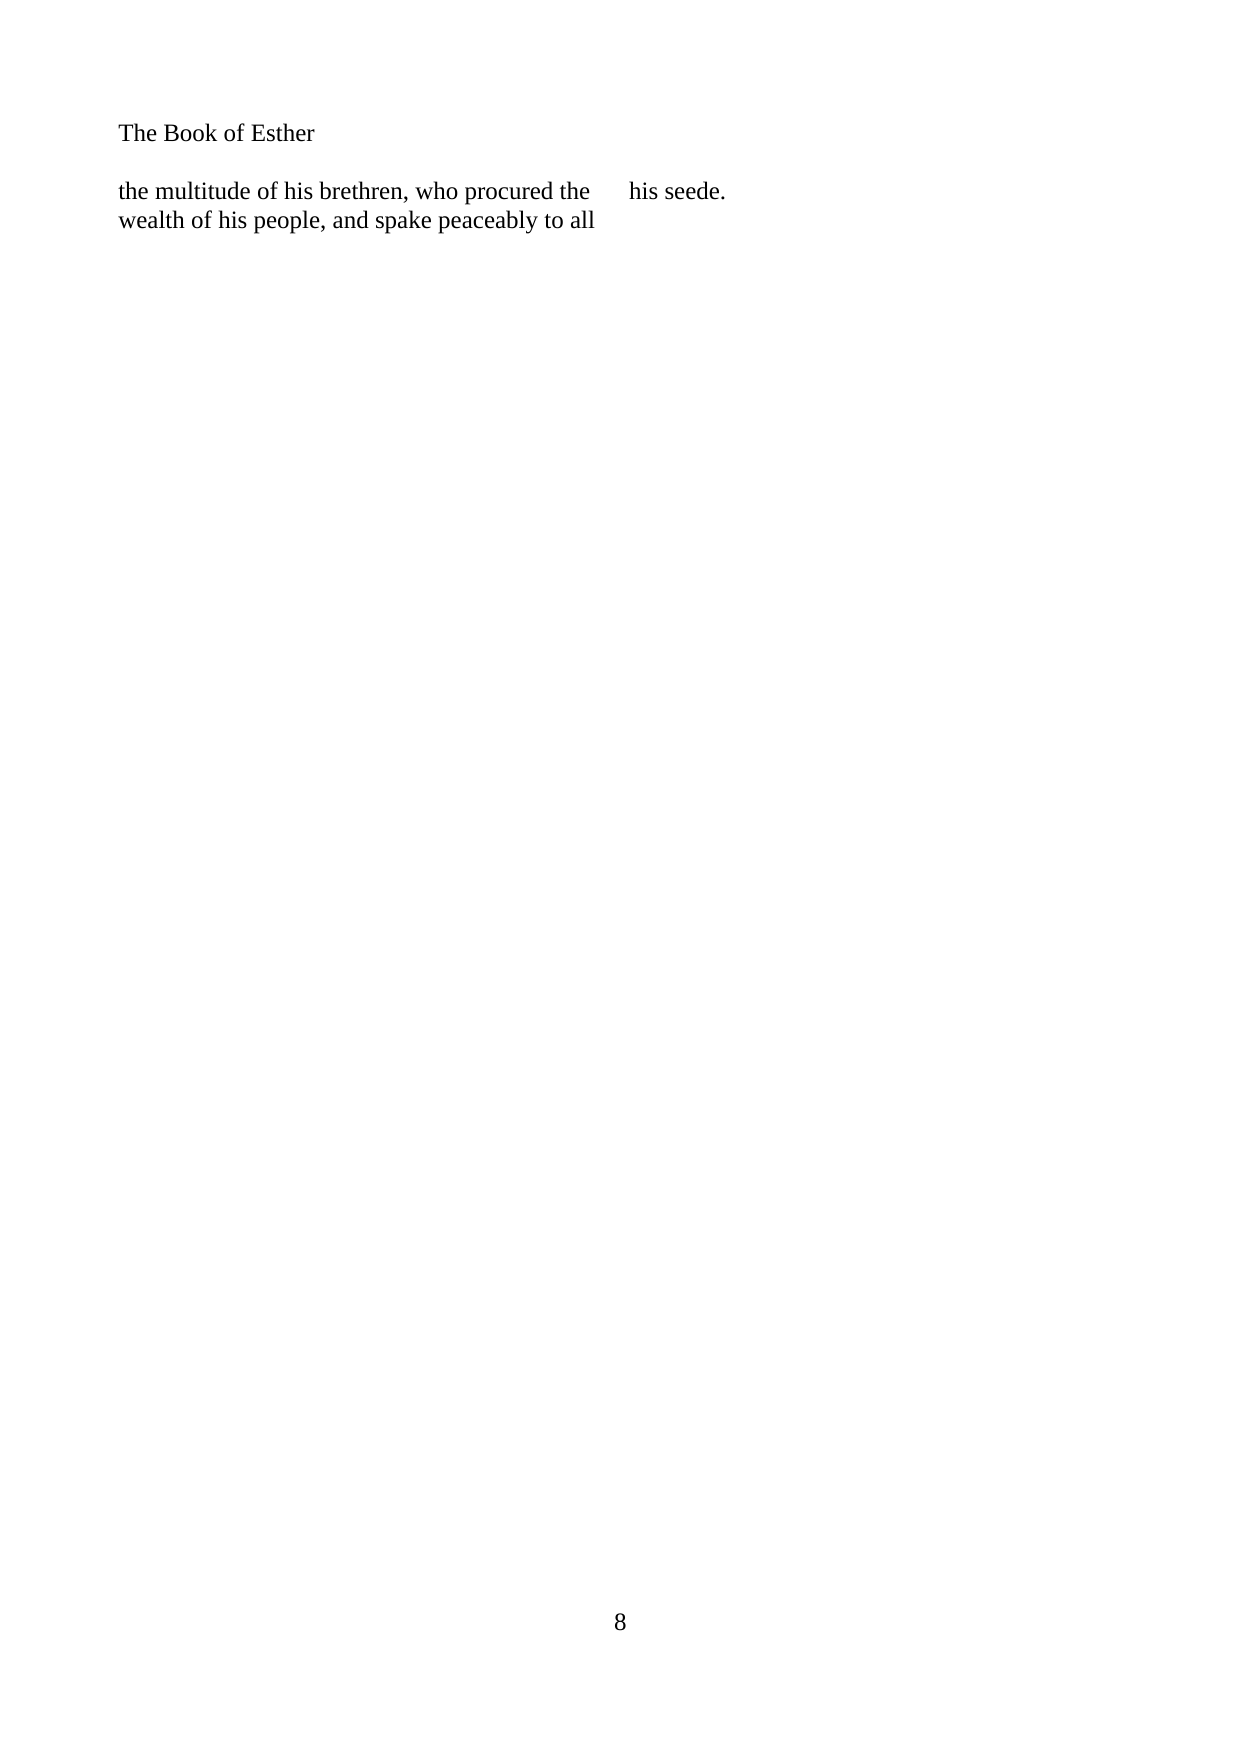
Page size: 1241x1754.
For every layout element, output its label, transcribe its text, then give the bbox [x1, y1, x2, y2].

text his seede. [629, 176, 1122, 205]
text the multitude of his brethren, who procured the wealth of his people, and spake peaceably to all [118, 176, 611, 234]
